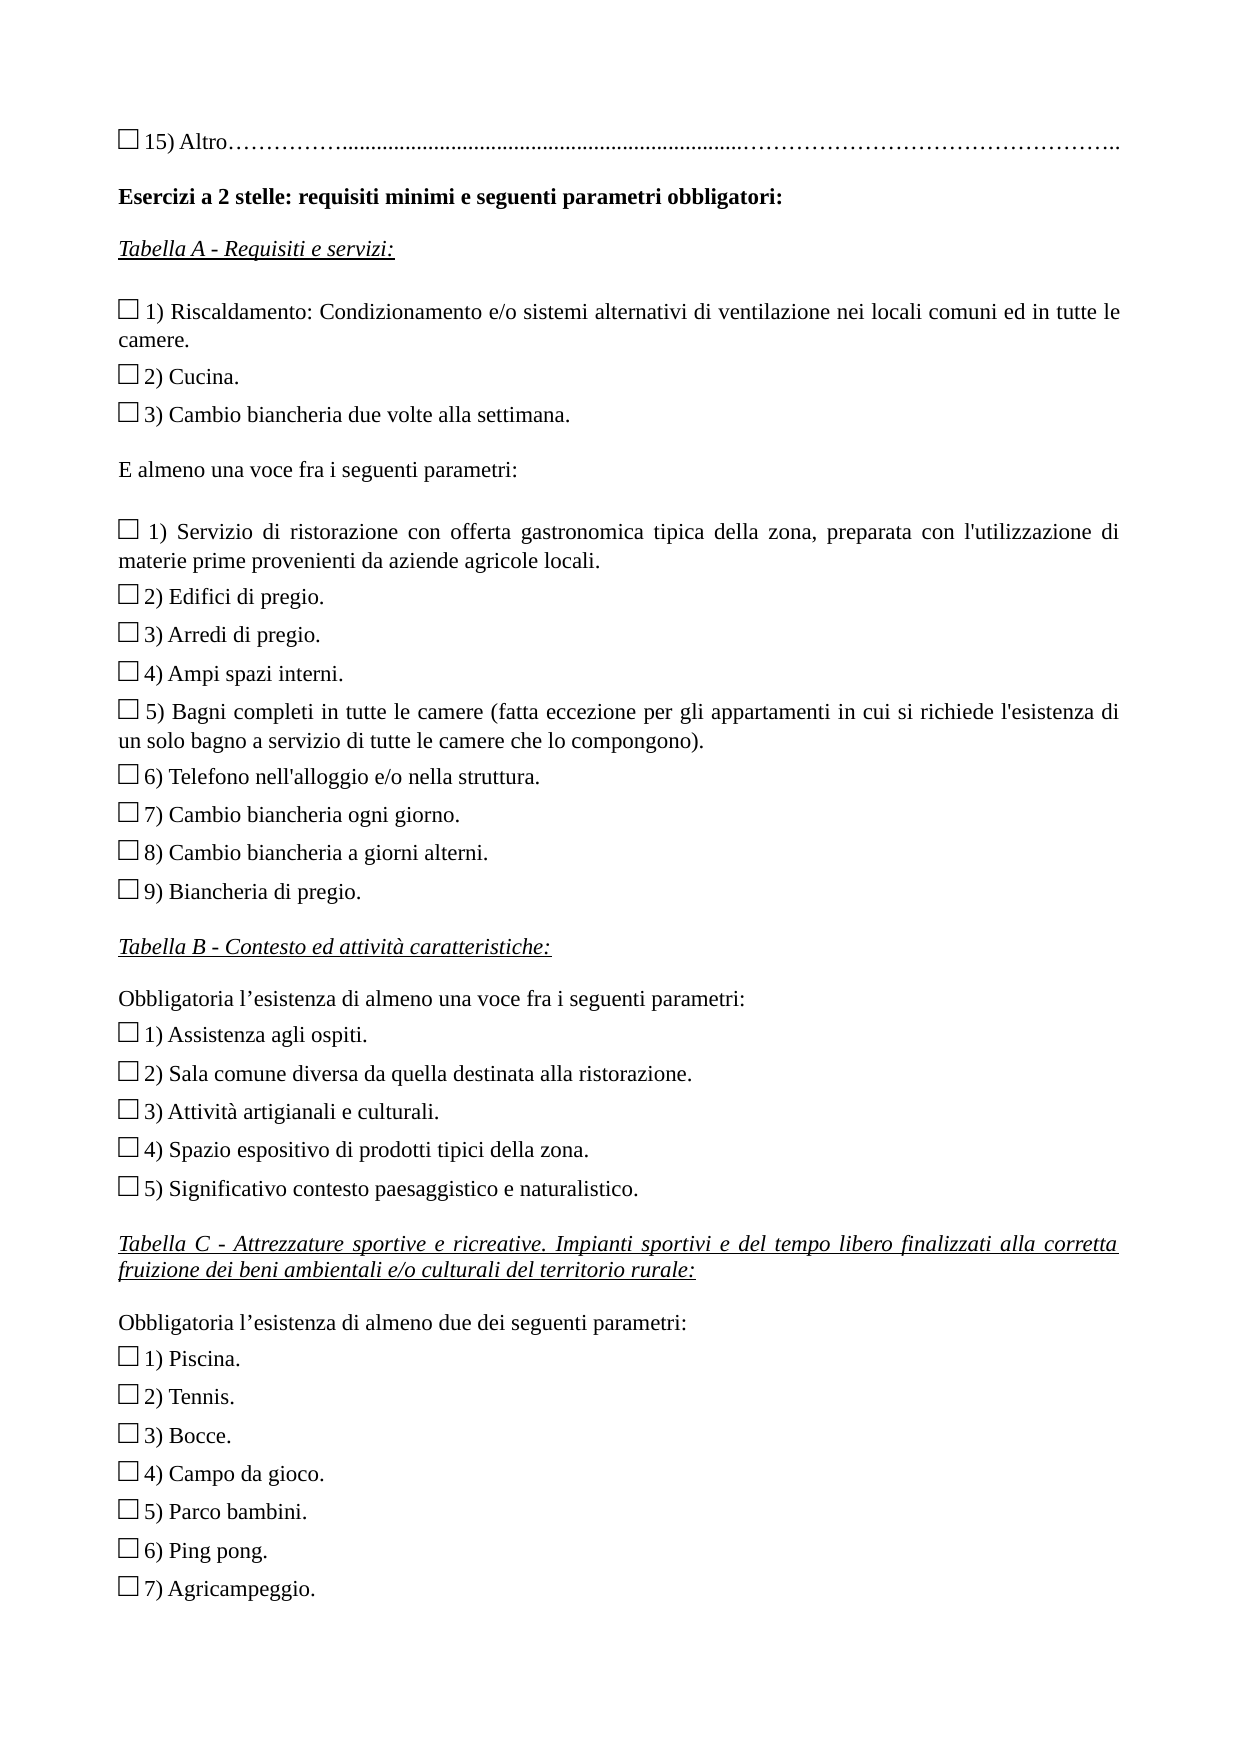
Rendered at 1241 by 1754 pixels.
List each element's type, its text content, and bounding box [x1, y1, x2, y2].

text □ 15) Altro……………......................................................................………………………………………….. [118, 118, 1122, 156]
text □ 4) Campo da gioco. [118, 1450, 1122, 1488]
text □ 3) Attività artigianali e culturali. [118, 1088, 1122, 1127]
text □ 1) Assistenza agli ospiti. [118, 1012, 1122, 1050]
text E almeno una voce fra i seguenti parametri: [118, 456, 1122, 482]
text □ 7) Cambio biancheria ogni giorno. [118, 791, 1122, 830]
text Esercizi a 2 stelle: requisiti minimi e seguenti parametri obbligatori: [118, 183, 1122, 209]
text Tabella B - Contesto ed attività caratteristiche: [118, 933, 1122, 959]
text □ 2) Edifici di pregio. [118, 573, 1122, 612]
text □ 4) Ampi spazi interni. [118, 650, 1122, 688]
text □ 4) Spazio espositivo di prodotti tipici della zona. [118, 1127, 1122, 1165]
text □ 9) Biancheria di pregio. [118, 868, 1122, 906]
text □ 6) Ping pong. [118, 1527, 1122, 1565]
text □ 5) Parco bambini. [118, 1488, 1122, 1527]
text Tabella C - Attrezzature sportive e ricreative. Impianti sportivi e del tempo libero finalizzati alla corretta fruizione dei beni ambientali e/o culturali del territorio rurale: [118, 1230, 1122, 1282]
text □ 3) Bocce. [118, 1412, 1122, 1450]
text □ 7) Agricampeggio. [118, 1565, 1122, 1603]
text Obbligatoria l’esistenza di almeno due dei seguenti parametri: [118, 1309, 1122, 1335]
text □ 6) Telefono nell'alloggio e/o nella struttura. [118, 753, 1122, 791]
text □ 2) Tennis. [118, 1373, 1122, 1412]
text □ 3) Cambio biancheria due volte alla settimana. [118, 391, 1122, 429]
text □ 1) Riscaldamento: Condizionamento e/o sistemi alternativi di ventilazione nei locali comuni ed in tutte le camere. [118, 288, 1122, 353]
text □ 1) Piscina. [118, 1335, 1122, 1373]
text □ 8) Cambio biancheria a giorni alterni. [118, 830, 1122, 868]
text □ 3) Arredi di pregio. [118, 612, 1122, 650]
text □ 5) Significativo contesto paesaggistico e naturalistico. [118, 1165, 1122, 1203]
text □ 1) Servizio di ristorazione con offerta gastronomica tipica della zona, preparata con l'utilizzazione di materie prime provenienti da aziende agricole locali. [118, 509, 1122, 573]
text □ 5) Bagni completi in tutte le camere (fatta eccezione per gli appartamenti in cui si richiede l'esistenza di un solo bagno a servizio di tutte le camere che lo compongono). [118, 688, 1122, 753]
text □ 2) Cucina. [118, 353, 1122, 391]
text Tabella A - Requisiti e servizi: [118, 236, 1122, 262]
text Obbligatoria l’esistenza di almeno una voce fra i seguenti parametri: [118, 985, 1122, 1012]
text □ 2) Sala comune diversa da quella destinata alla ristorazione. [118, 1050, 1122, 1088]
